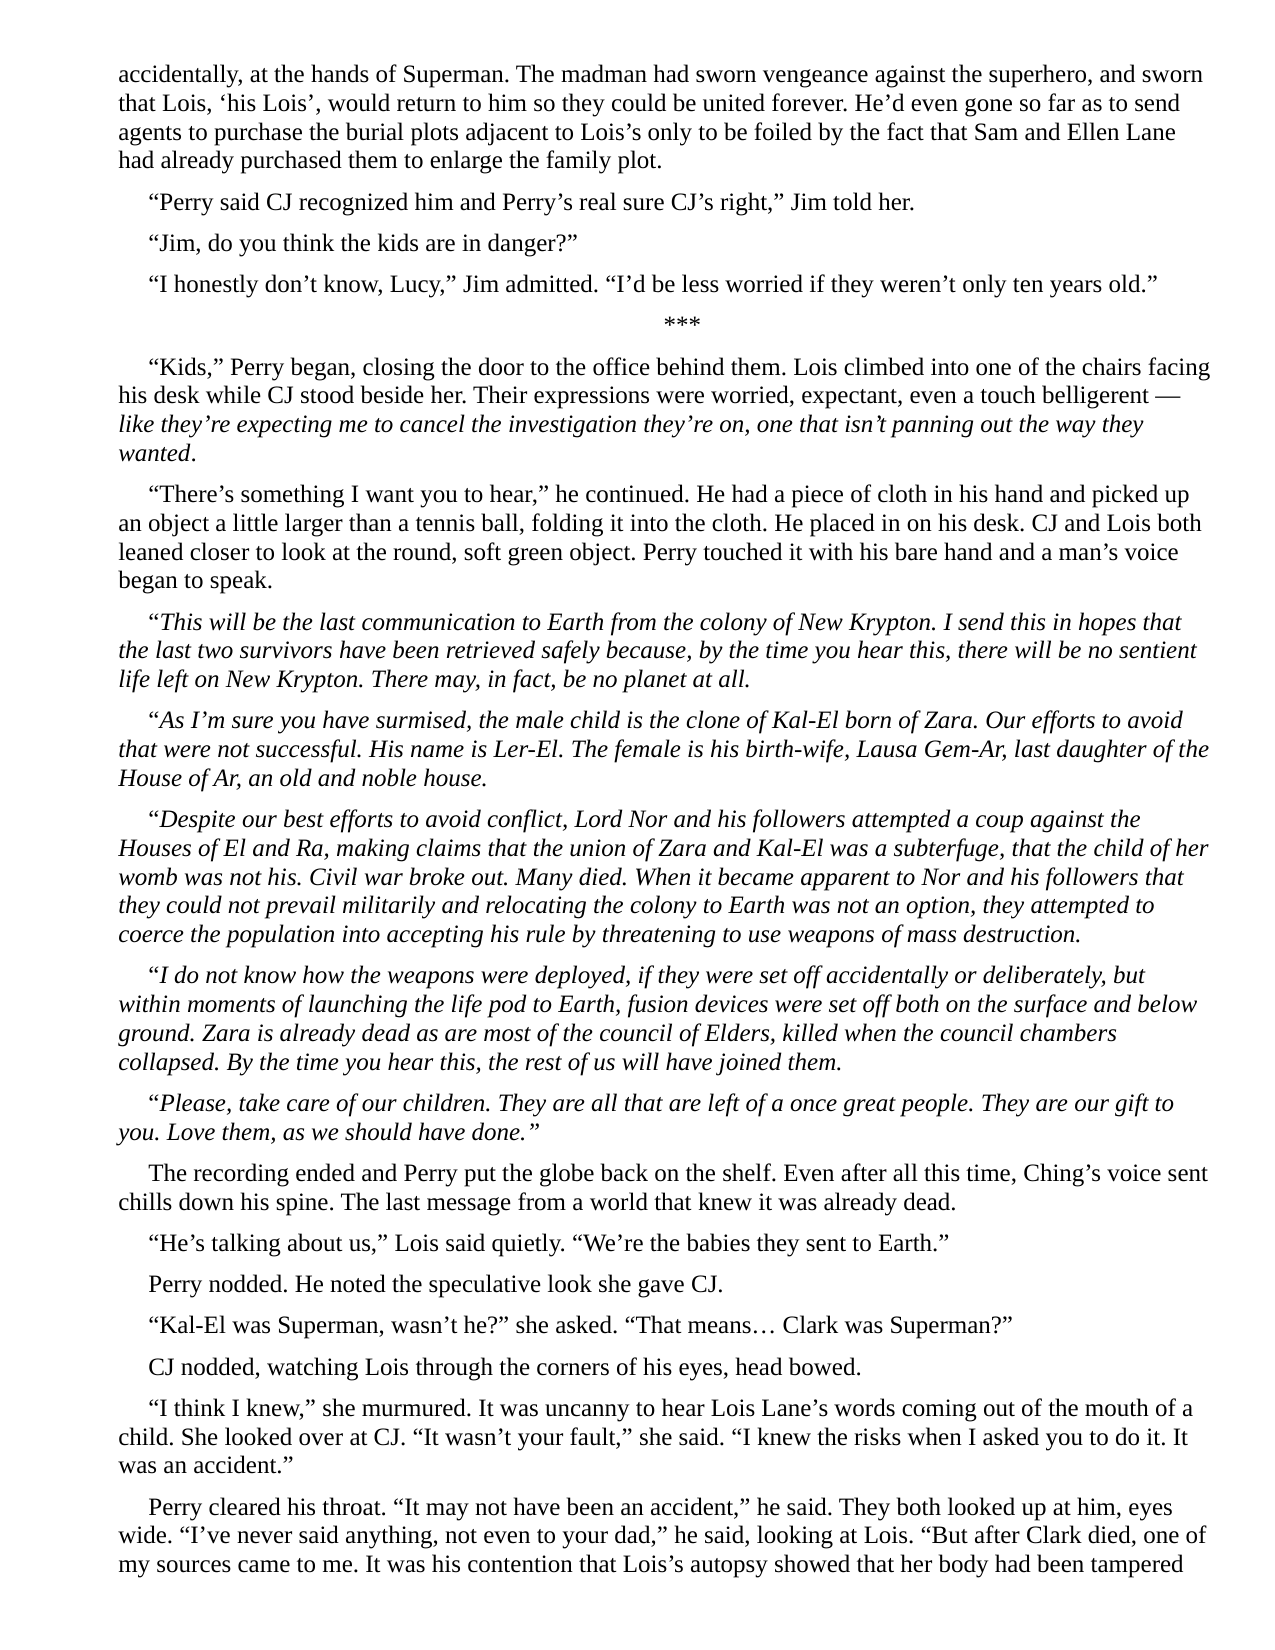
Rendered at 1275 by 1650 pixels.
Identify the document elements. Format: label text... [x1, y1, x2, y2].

text “As I’m sure you have surmised, the male child is the clone of Kal-El born of Zara. Our efforts to avoid that were not successful. His name is Ler-El. The female is his birth-wife, Lausa Gem-Ar, last daughter of the House of Ar, an old and noble house. [118, 705, 1216, 792]
text “Despite our best efforts to avoid conflict, Lord Nor and his followers attempted a coup against the Houses of El and Ra, making claims that the union of Zara and Kal-El was a subterfuge, that the child of her womb was not his. Civil war broke out. Many died. When it became apparent to Nor and his followers that they could not prevail militarily and relocating the colony to Earth was not an option, they attempted to coerce the population into accepting his rule by threatening to use weapons of mass destruction. [118, 804, 1216, 948]
text accidentally, at the hands of Superman. The madman had sworn vengeance against the superhero, and sworn that Lois, ‘his Lois’, would return to him so they could be united forever. He’d even gone so far as to send agents to purchase the burial plots adjacent to Lois’s only to be foiled by the fact that Sam and Ellen Lane had already purchased them to enlarge the family plot. [118, 59, 1216, 174]
text “Perry said CJ recognized him and Perry’s real sure CJ’s right,” Jim told her. [118, 187, 1216, 215]
text “I do not know how the weapons were deployed, if they were set off accidentally or deliberately, but within moments of launching the life pod to Earth, fusion devices were set off both on the surface and below ground. Zara is already dead as are most of the council of Elders, killed when the council chambers collapsed. By the time you hear this, the rest of us will have joined them. [118, 960, 1216, 1075]
text “I honestly don’t know, Lucy,” Jim admitted. “I’d be less worried if they weren’t only ten years old.” [118, 269, 1216, 298]
text Perry cleared his throat. “It may not have been an accident,” he said. They both looked up at him, eyes wide. “I’ve never said anything, not even to your dad,” he said, looking at Lois. “But after Clark died, one of my sources came to me. It was his contention that Lois’s autopsy showed that her body had been tampered [118, 1492, 1216, 1578]
text CJ nodded, watching Lois through the corners of his eyes, head bowed. [118, 1352, 1216, 1380]
text Perry nodded. He noted the speculative look she gave CJ. [118, 1269, 1216, 1298]
text “There’s something I want you to hear,” he continued. He had a piece of cloth in his hand and picked up an object a little larger than a tennis ball, folding it into the cloth. He placed in on his desk. CJ and Lois both leaned closer to look at the round, soft green object. Perry touched it with his bare hand and a man’s voice began to speak. [118, 479, 1216, 594]
text “This will be the last communication to Earth from the colony of New Krypton. I send this in hopes that the last two survivors have been retrieved safely because, by the time you hear this, there will be no sentient life left on New Krypton. There may, in fact, be no planet at all. [118, 607, 1216, 693]
text “Kids,” Perry began, closing the door to the office behind them. Lois climbed into one of the chairs facing his desk while CJ stood beside her. Their expressions were worried, expectant, even a touch belligerent — like they’re expecting me to cancel the investigation they’re on, one that isn’t panning out the way they wanted. [118, 352, 1216, 467]
text The recording ended and Perry put the globe back on the shelf. Even after all this time, Ching’s voice sent chills down his spine. The last message from a world that knew it was already dead. [118, 1158, 1216, 1215]
text “I think I knew,” she murmured. It was uncanny to hear Lois Lane’s words coming out of the mouth of a child. She looked over at CJ. “It wasn’t your fault,” she said. “I knew the risks when I asked you to do it. It was an accident.” [118, 1393, 1216, 1479]
text “Jim, do you think the kids are in danger?” [118, 228, 1216, 257]
text “Kal-El was Superman, wasn’t he?” she asked. “That means… Clark was Superman?” [118, 1310, 1216, 1339]
text “He’s talking about us,” Lois said quietly. “We’re the babies they sent to Earth.” [118, 1228, 1216, 1257]
text *** [118, 310, 1216, 339]
text “Please, take care of our children. They are all that are left of a once great people. They are our gift to you. Love them, as we should have done.” [118, 1088, 1216, 1145]
